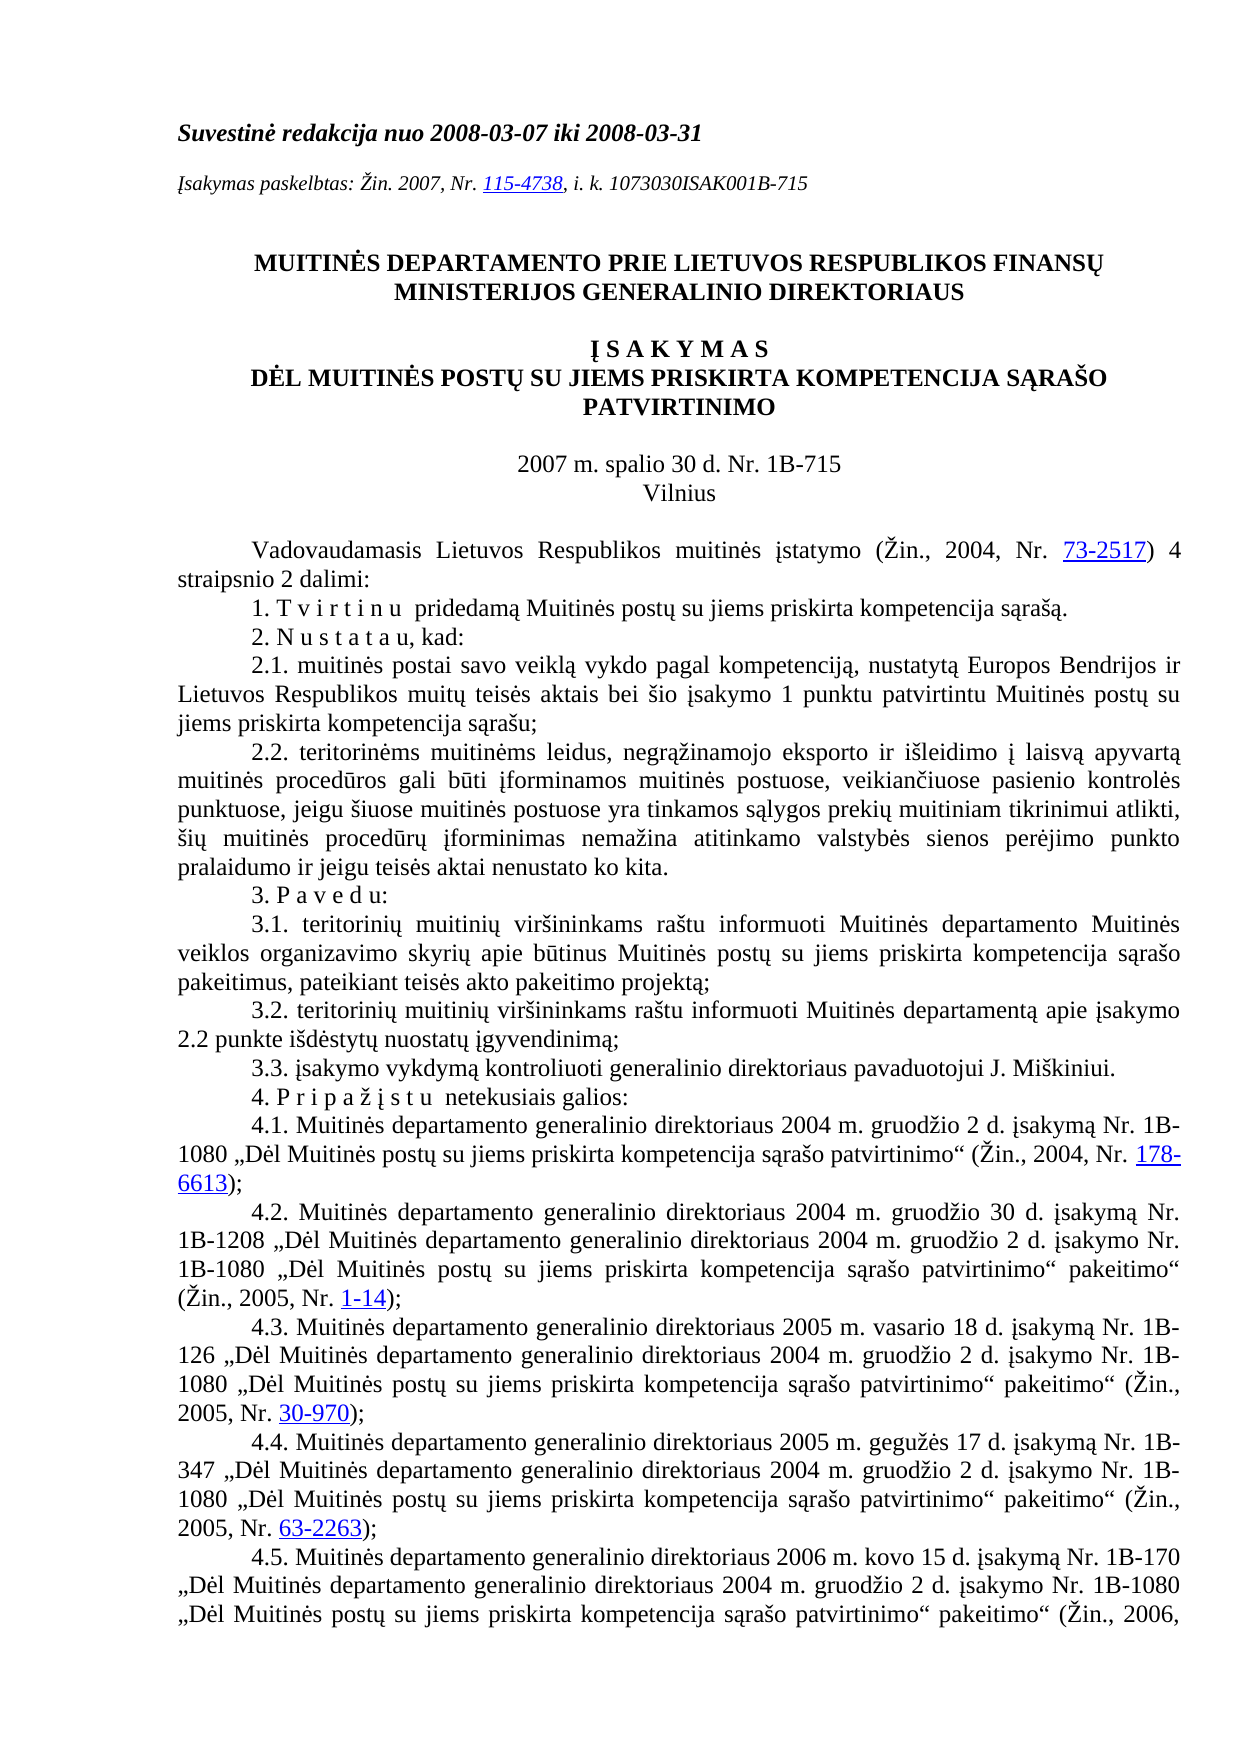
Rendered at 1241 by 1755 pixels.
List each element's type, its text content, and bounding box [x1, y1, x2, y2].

text 3.3. įsakymo vykdymą kontroliuoti generalinio direktoriaus pavaduotojui J. Miškiniui. [177, 1053, 1181, 1082]
text 4. Pripažįstu netekusiais galios: [177, 1082, 1181, 1110]
text Vadovaudamasis Lietuvos Respublikos muitinės įstatymo (Žin., 2004, Nr. 73-2517) 4 straipsnio 2 dalimi: [177, 535, 1181, 593]
text 3.1. teritorinių muitinių viršininkams raštu informuoti Muitinės departamento Muitinės veiklos organizavimo skyrių apie būtinus Muitinės postų su jiems priskirta kompetencija sąrašo pakeitimus, pateikiant teisės akto pakeitimo projektą; [177, 909, 1181, 995]
text 2. Nustatau, kad: [177, 622, 1181, 650]
text 1. Tvirtinu pridedamą Muitinės postų su jiems priskirta kompetencija sąrašą. [177, 593, 1181, 622]
text 4.1. Muitinės departamento generalinio direktoriaus 2004 m. gruodžio 2 d. įsakymą Nr. 1B-1080 „Dėl Muitinės postų su jiems priskirta kompetencija sąrašo patvirtinimo“ (Žin., 2004, Nr. 178-6613); [177, 1110, 1181, 1197]
text 2.1. muitinės postai savo veiklą vykdo pagal kompetenciją, nustatytą Europos Bendrijos ir Lietuvos Respublikos muitų teisės aktais bei šio įsakymo 1 punktu patvirtintu Muitinės postų su jiems priskirta kompetencija sąrašu; [177, 650, 1181, 737]
text 4.2. Muitinės departamento generalinio direktoriaus 2004 m. gruodžio 30 d. įsakymą Nr. 1B-1208 „Dėl Muitinės departamento generalinio direktoriaus 2004 m. gruodžio 2 d. įsakymo Nr. 1B-1080 „Dėl Muitinės postų su jiems priskirta kompetencija sąrašo patvirtinimo“ pakeitimo“ (Žin., 2005, Nr. 1-14); [177, 1197, 1181, 1312]
text Vilnius [177, 478, 1181, 507]
text Į S A K Y M A S [177, 334, 1181, 363]
text DĖL MUITINĖS POSTŲ SU JIEMS PRISKIRTA KOMPETENCIJA SĄRAŠO PATVIRTINIMO [177, 363, 1181, 420]
text MUITINĖS DEPARTAMENTO PRIE LIETUVOS RESPUBLIKOS FINANSŲ MINISTERIJOS GENERALINIO DIREKTORIAUS [177, 248, 1181, 305]
text 2007 m. spalio 30 d. Nr. 1B-715 [177, 449, 1181, 478]
text Suvestinė redakcija nuo 2008-03-07 iki 2008-03-31 [177, 118, 1181, 147]
text 2.2. teritorinėms muitinėms leidus, negrąžinamojo eksporto ir išleidimo į laisvą apyvartą muitinės procedūros gali būti įforminamos muitinės postuose, veikiančiuose pasienio kontrolės punktuose, jeigu šiuose muitinės postuose yra tinkamos sąlygos prekių muitiniam tikrinimui atlikti, šių muitinės procedūrų įforminimas nemažina atitinkamo valstybės sienos perėjimo punkto pralaidumo ir jeigu teisės aktai nenustato ko kita. [177, 737, 1181, 880]
text 4.3. Muitinės departamento generalinio direktoriaus 2005 m. vasario 18 d. įsakymą Nr. 1B-126 „Dėl Muitinės departamento generalinio direktoriaus 2004 m. gruodžio 2 d. įsakymo Nr. 1B-1080 „Dėl Muitinės postų su jiems priskirta kompetencija sąrašo patvirtinimo“ pakeitimo“ (Žin., 2005, Nr. 30-970); [177, 1312, 1181, 1427]
text 3. Pavedu: [177, 880, 1181, 909]
text Įsakymas paskelbtas: Žin. 2007, Nr. 115-4738, i. k. 1073030ISAK001B-715 [177, 171, 1181, 195]
text 3.2. teritorinių muitinių viršininkams raštu informuoti Muitinės departamentą apie įsakymo 2.2 punkte išdėstytų nuostatų įgyvendinimą; [177, 995, 1181, 1053]
text 4.4. Muitinės departamento generalinio direktoriaus 2005 m. gegužės 17 d. įsakymą Nr. 1B-347 „Dėl Muitinės departamento generalinio direktoriaus 2004 m. gruodžio 2 d. įsakymo Nr. 1B-1080 „Dėl Muitinės postų su jiems priskirta kompetencija sąrašo patvirtinimo“ pakeitimo“ (Žin., 2005, Nr. 63-2263); [177, 1427, 1181, 1542]
text 4.5. Muitinės departamento generalinio direktoriaus 2006 m. kovo 15 d. įsakymą Nr. 1B-170 „Dėl Muitinės departamento generalinio direktoriaus 2004 m. gruodžio 2 d. įsakymo Nr. 1B-1080 „Dėl Muitinės postų su jiems priskirta kompetencija sąrašo patvirtinimo“ pakeitimo“ (Žin., 2006, [177, 1542, 1181, 1628]
